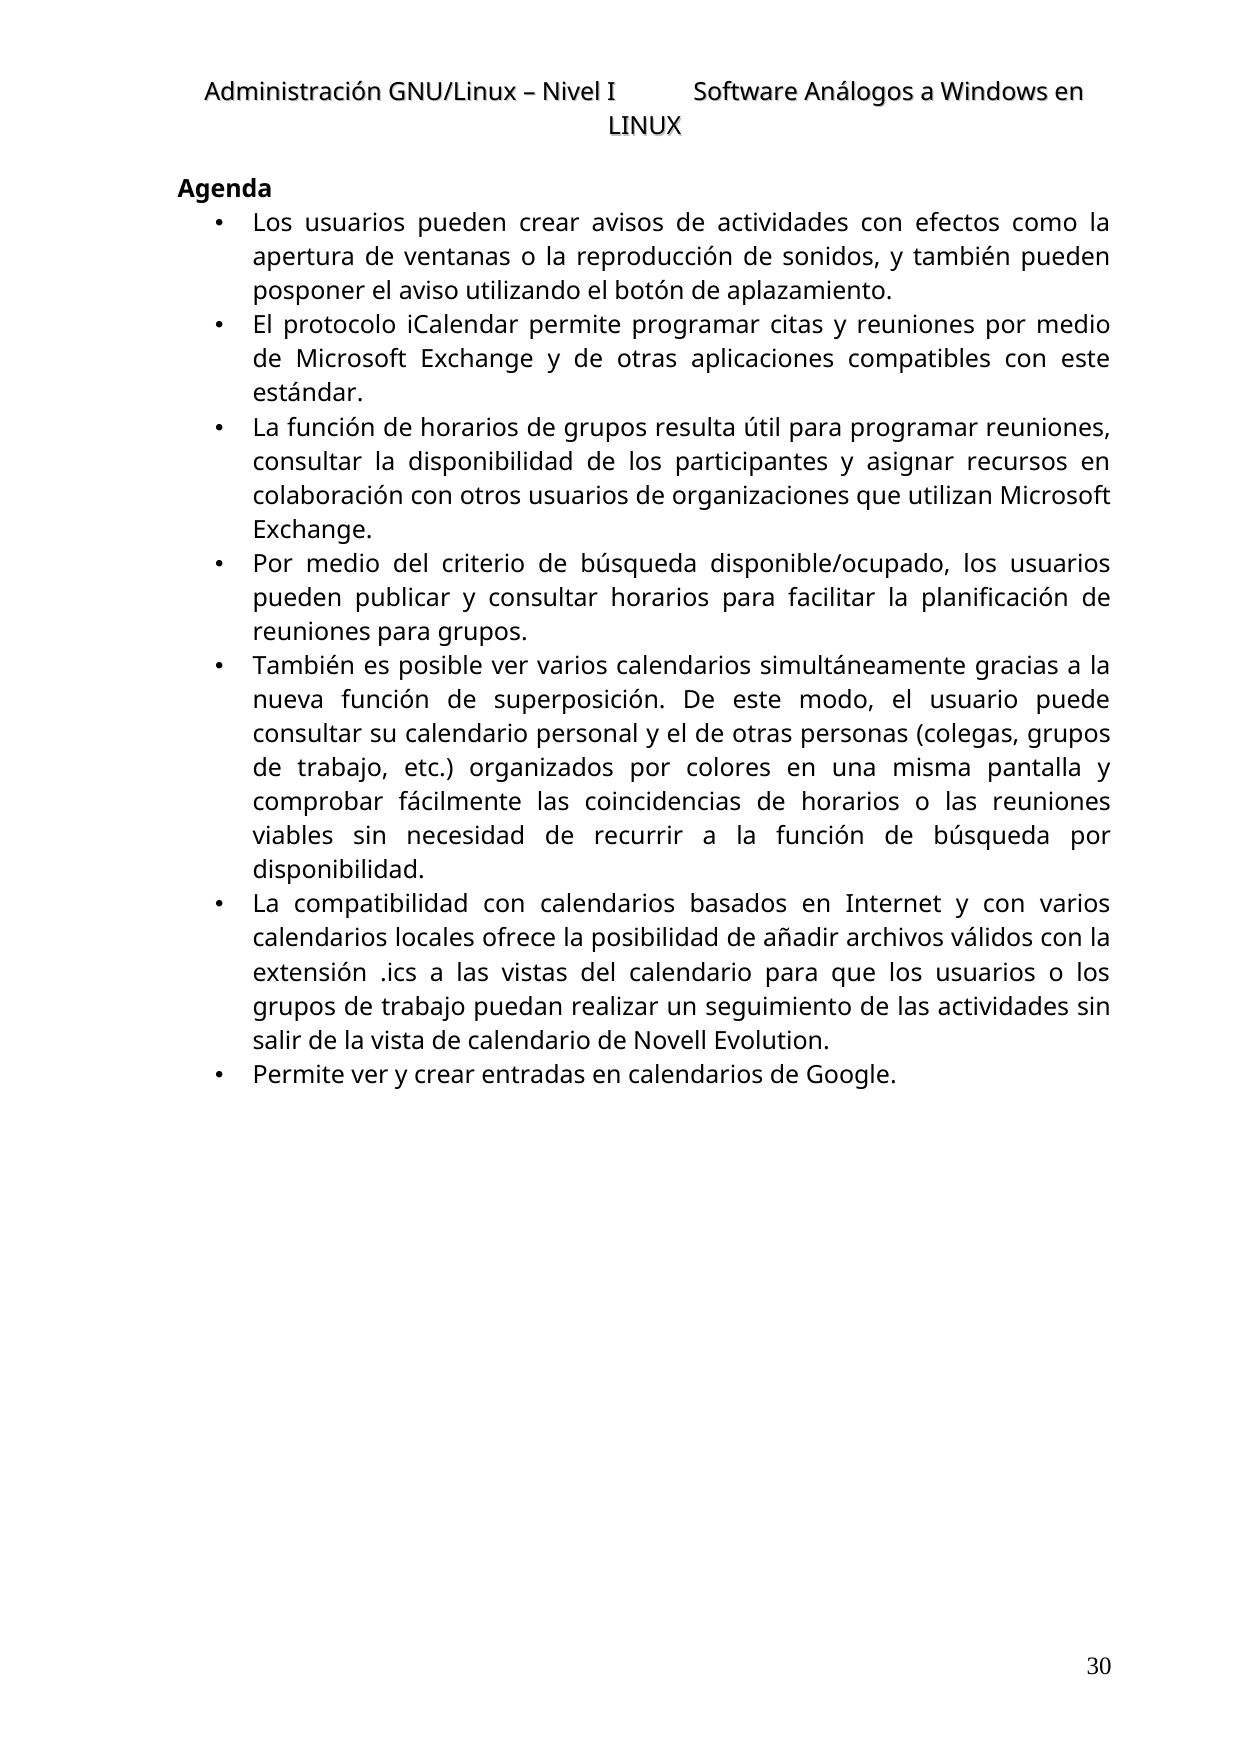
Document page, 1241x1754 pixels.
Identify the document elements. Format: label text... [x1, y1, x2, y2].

list La función de horarios de grupos resulta útil para programar reuniones, consultar la disponibilidad de los participantes y asignar recursos en colaboración con otros usuarios de organizaciones que utilizan Microsoft Exchange. [215, 409, 1112, 545]
list Permite ver y crear entradas en calendarios de Google. [215, 1056, 1112, 1090]
list Los usuarios pueden crear avisos de actividades con efectos como la apertura de ventanas o la reproducción de sonidos, y también pueden posponer el aviso utilizando el botón de aplazamiento. [215, 205, 1112, 307]
list El protocolo iCalendar permite programar citas y reuniones por medio de Microsoft Exchange y de otras aplicaciones compatibles con este estándar. [215, 307, 1112, 409]
list Por medio del criterio de búsqueda disponible/ocupado, los usuarios pueden publicar y consultar horarios para facilitar la planificación de reuniones para grupos. [215, 545, 1112, 648]
list También es posible ver varios calendarios simultáneamente gracias a la nueva función de superposición. De este modo, el usuario puede consultar su calendario personal y el de otras personas (colegas, grupos de trabajo, etc.) organizados por colores en una misma pantalla y comprobar fácilmente las coincidencias de horarios o las reuniones viables sin necesidad de recurrir a la función de búsqueda por disponibilidad. [215, 648, 1112, 886]
text Agenda [177, 171, 1112, 205]
list La compatibilidad con calendarios basados en Internet y con varios calendarios locales ofrece la posibilidad de añadir archivos válidos con la extensión .ics a las vistas del calendario para que los usuarios o los grupos de trabajo puedan realizar un seguimiento de las actividades sin salir de la vista de calendario de Novell Evolution. [215, 886, 1112, 1056]
